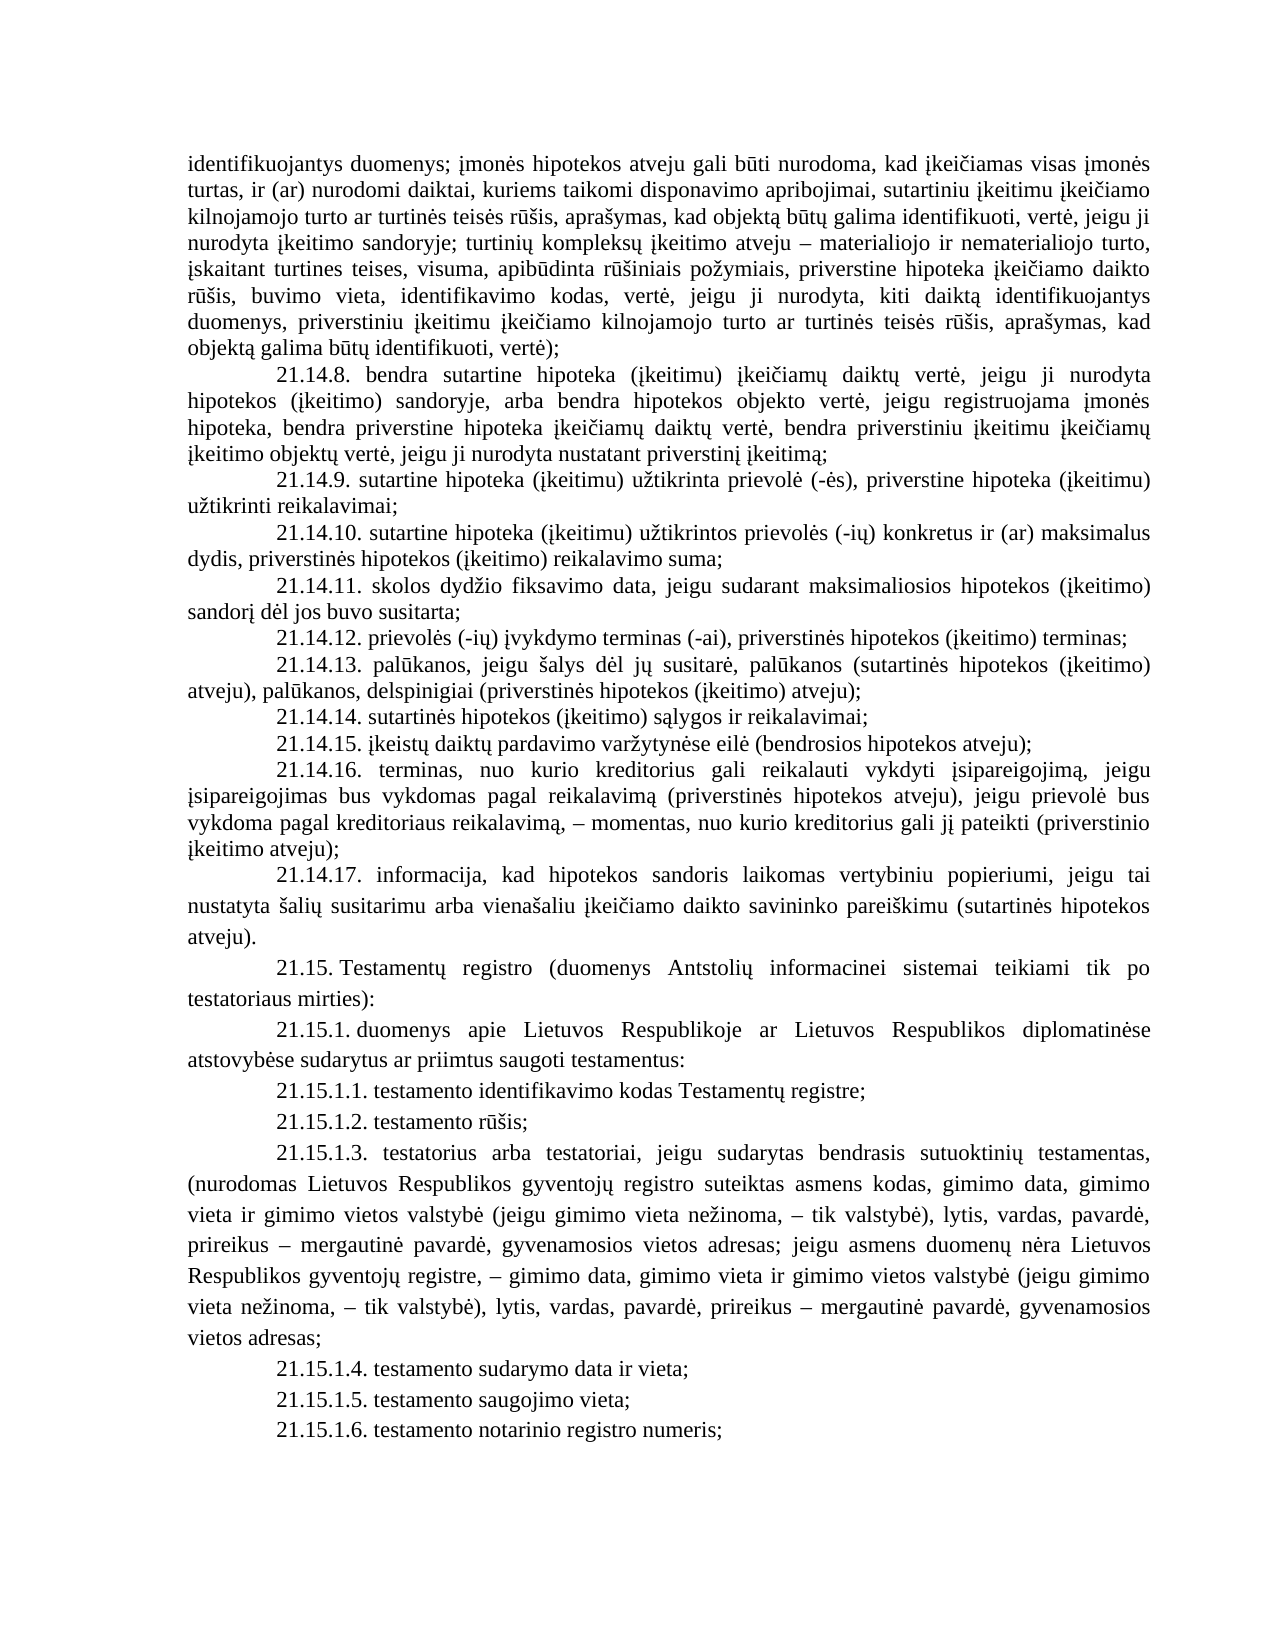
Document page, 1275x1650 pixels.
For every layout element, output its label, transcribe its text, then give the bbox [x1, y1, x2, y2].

text 21.14.16. terminas, nuo kurio kreditorius gali reikalauti vykdyti įsipareigojimą, jeigu įsipareigojimas bus vykdomas pagal reikalavimą (priverstinės hipotekos atveju), jeigu prievolė bus vykdoma pagal kreditoriaus reikalavimą, – momentas, nuo kurio kreditorius gali jį pateikti (priverstinio įkeitimo atveju); [187, 756, 1152, 862]
text 21.15. Testamentų registro (duomenys Antstolių informacinei sistemai teikiami tik po testatoriaus mirties): [187, 954, 1152, 1011]
text 21.15.1.2. testamento rūšis; [187, 1108, 1152, 1134]
text 21.15.1.3. testatorius arba testatoriai, jeigu sudarytas bendrasis sutuoktinių testamentas, (nurodomas Lietuvos Respublikos gyventojų registro suteiktas asmens kodas, gimimo data, gimimo vieta ir gimimo vietos valstybė (jeigu gimimo vieta nežinoma, – tik valstybė), lytis, vardas, pavardė, prireikus – mergautinė pavardė, gyvenamosios vietos adresas; jeigu asmens duomenų nėra Lietuvos Respublikos gyventojų registre, – gimimo data, gimimo vieta ir gimimo vietos valstybė (jeigu gimimo vieta nežinoma, – tik valstybė), lytis, vardas, pavardė, prireikus – mergautinė pavardė, gyvenamosios vietos adresas; [187, 1139, 1152, 1350]
text 21.14.14. sutartinės hipotekos (įkeitimo) sąlygos ir reikalavimai; [187, 703, 1152, 730]
text 21.14.12. prievolės (-ių) įvykdymo terminas (-ai), priverstinės hipotekos (įkeitimo) terminas; [187, 624, 1152, 651]
text 21.14.13. palūkanos, jeigu šalys dėl jų susitarė, palūkanos (sutartinės hipotekos (įkeitimo) atveju), palūkanos, delspinigiai (priverstinės hipotekos (įkeitimo) atveju); [187, 651, 1152, 703]
text 21.14.15. įkeistų daiktų pardavimo varžytynėse eilė (bendrosios hipotekos atveju); [187, 730, 1152, 756]
text 21.14.8. bendra sutartine hipoteka (įkeitimu) įkeičiamų daiktų vertė, jeigu ji nurodyta hipotekos (įkeitimo) sandoryje, arba bendra hipotekos objekto vertė, jeigu registruojama įmonės hipoteka, bendra priverstine hipoteka įkeičiamų daiktų vertė, bendra priverstiniu įkeitimu įkeičiamų įkeitimo objektų vertė, jeigu ji nurodyta nustatant priverstinį įkeitimą; [187, 361, 1152, 466]
text 21.14.11. skolos dydžio fiksavimo data, jeigu sudarant maksimaliosios hipotekos (įkeitimo) sandorį dėl jos buvo susitarta; [187, 572, 1152, 624]
text 21.14.9. sutartine hipoteka (įkeitimu) užtikrinta prievolė (-ės), priverstine hipoteka (įkeitimu) užtikrinti reikalavimai; [187, 466, 1152, 519]
text 21.14.10. sutartine hipoteka (įkeitimu) užtikrintos prievolės (-ių) konkretus ir (ar) maksimalus dydis, priverstinės hipotekos (įkeitimo) reikalavimo suma; [187, 519, 1152, 572]
text 21.15.1.5. testamento saugojimo vieta; [187, 1386, 1152, 1412]
text 21.15.1.4. testamento sudarymo data ir vieta; [187, 1355, 1152, 1381]
text identifikuojantys duomenys; įmonės hipotekos atveju gali būti nurodoma, kad įkeičiamas visas įmonės turtas, ir (ar) nurodomi daiktai, kuriems taikomi disponavimo apribojimai, sutartiniu įkeitimu įkeičiamo kilnojamojo turto ar turtinės teisės rūšis, aprašymas, kad objektą būtų galima identifikuoti, vertė, jeigu ji nurodyta įkeitimo sandoryje; turtinių kompleksų įkeitimo atveju – materialiojo ir nematerialiojo turto, įskaitant turtines teises, visuma, apibūdinta rūšiniais požymiais, priverstine hipoteka įkeičiamo daikto rūšis, buvimo vieta, identifikavimo kodas, vertė, jeigu ji nurodyta, kiti daiktą identifikuojantys duomenys, priverstiniu įkeitimu įkeičiamo kilnojamojo turto ar turtinės teisės rūšis, aprašymas, kad objektą galima būtų identifikuoti, vertė); [187, 150, 1152, 361]
text 21.15.1.1. testamento identifikavimo kodas Testamentų registre; [187, 1077, 1152, 1104]
text 21.15.1.6. testamento notarinio registro numeris; [187, 1417, 1152, 1443]
text 21.14.17. informacija, kad hipotekos sandoris laikomas vertybiniu popieriumi, jeigu tai nustatyta šalių susitarimu arba vienašaliu įkeičiamo daikto savininko pareiškimu (sutartinės hipotekos atveju). [187, 862, 1152, 949]
text 21.15.1. duomenys apie Lietuvos Respublikoje ar Lietuvos Respublikos diplomatinėse atstovybėse sudarytus ar priimtus saugoti testamentus: [187, 1016, 1152, 1073]
